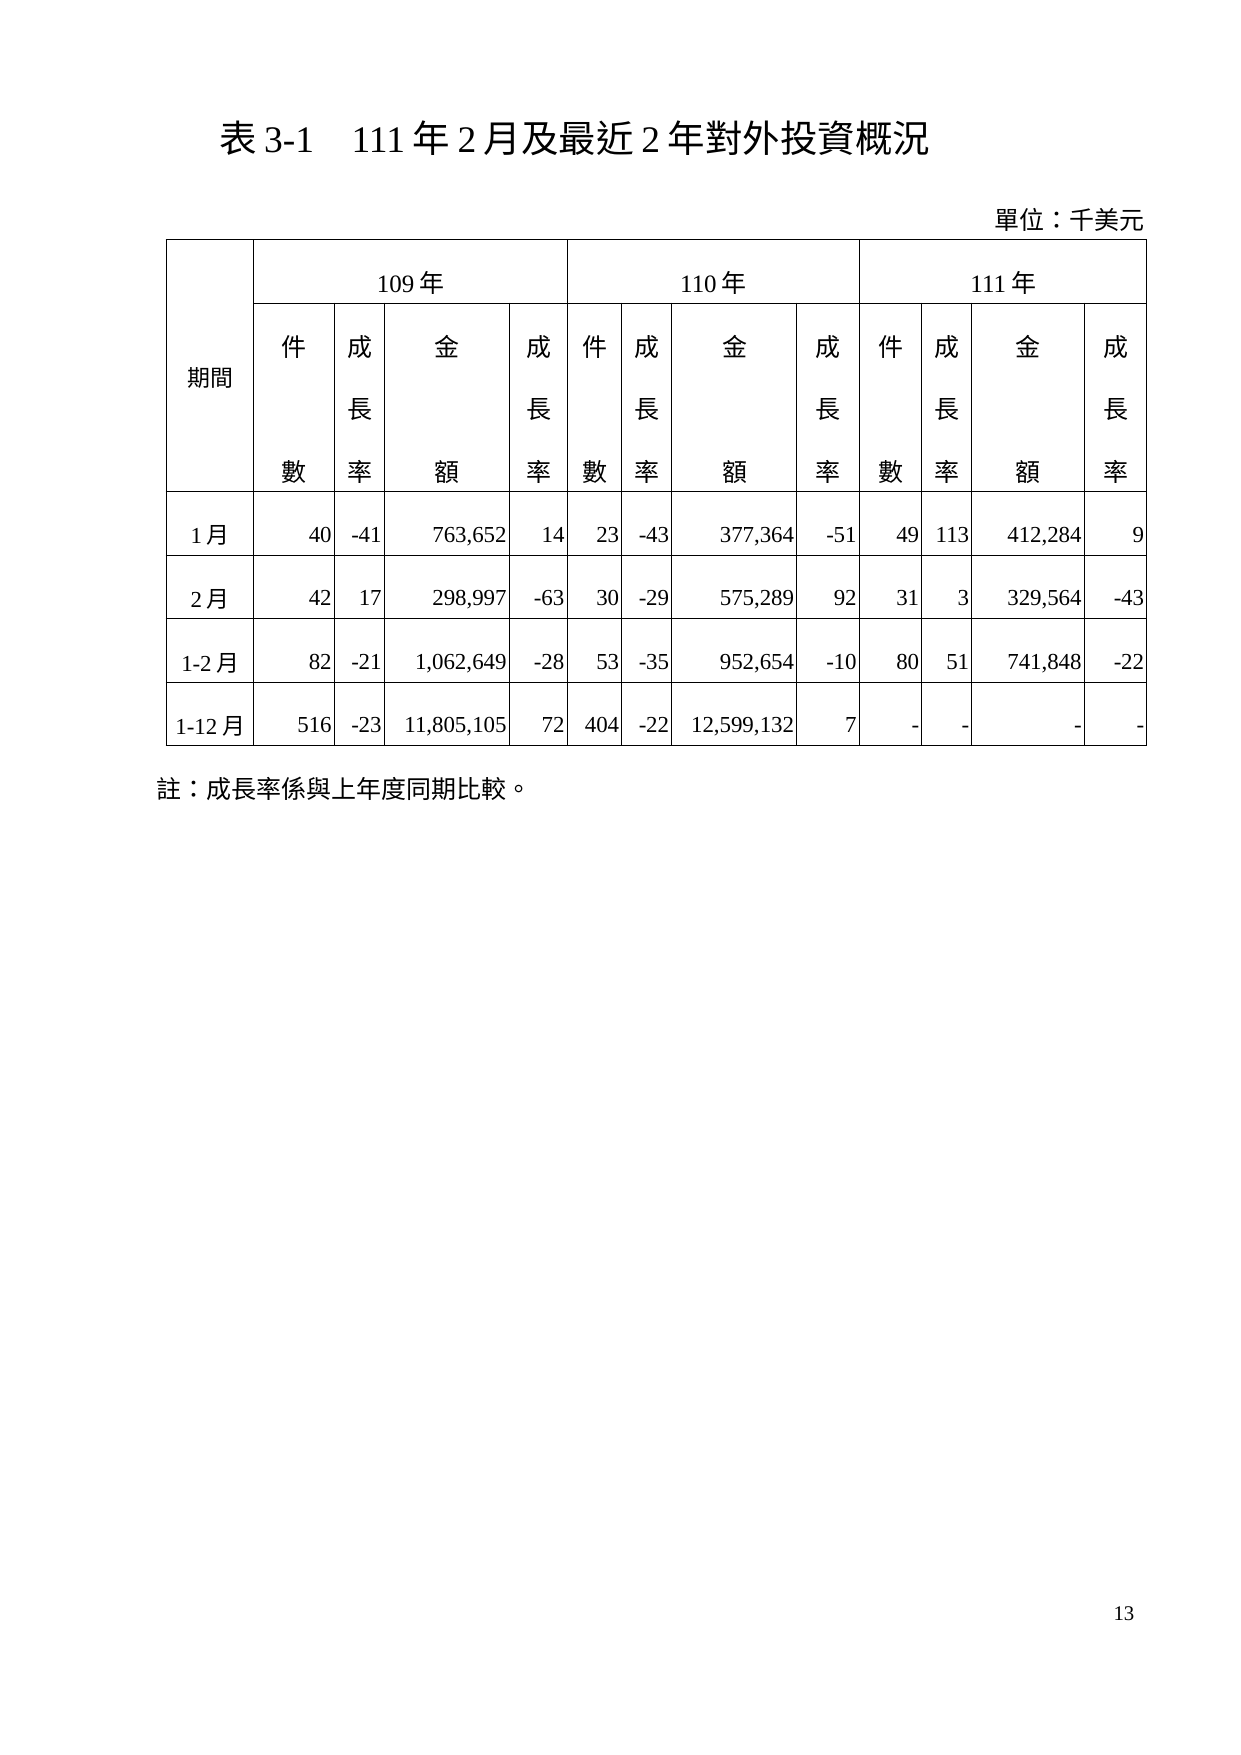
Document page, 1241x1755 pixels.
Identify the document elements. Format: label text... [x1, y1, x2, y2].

table_cell 成 長 率 [335, 304, 384, 491]
table_cell 1月 [167, 492, 253, 555]
table_cell 80 [860, 619, 921, 682]
table_cell 3 [922, 556, 971, 618]
table_cell 109年 [254, 240, 567, 303]
table_cell -51 [797, 492, 859, 555]
table_cell -22 [1085, 619, 1146, 682]
table_cell 金 額 [385, 304, 509, 491]
table_cell -41 [335, 492, 384, 555]
table_cell - [922, 683, 971, 745]
table_cell 329,564 [972, 556, 1084, 618]
table_cell -21 [335, 619, 384, 682]
table_cell 516 [254, 683, 334, 745]
table_cell - [860, 683, 921, 745]
table_cell 72 [510, 683, 567, 745]
table_cell -43 [622, 492, 671, 555]
table_cell 成 長 率 [622, 304, 671, 491]
table_cell 17 [335, 556, 384, 618]
table_cell 110年 [568, 240, 859, 303]
table_cell 763,652 [385, 492, 509, 555]
table_cell 111年 [860, 240, 1146, 303]
table_cell 7 [797, 683, 859, 745]
table_cell 31 [860, 556, 921, 618]
table_cell 金 額 [672, 304, 796, 491]
table_cell -63 [510, 556, 567, 618]
table_cell 件 數 [860, 304, 921, 491]
table_cell 51 [922, 619, 971, 682]
table_cell 113 [922, 492, 971, 555]
table_header 單位：千美元 [859, 177, 1147, 239]
table_cell 1-12月 [167, 683, 253, 745]
table_cell 952,654 [672, 619, 796, 682]
table_cell 30 [568, 556, 621, 618]
table_cell 1-2月 [167, 619, 253, 682]
table_header [567, 177, 859, 239]
table_cell 404 [568, 683, 621, 745]
table_cell 11,805,105 [385, 683, 509, 745]
table_cell 成 長 率 [922, 304, 971, 491]
table_cell 575,289 [672, 556, 796, 618]
table_cell 23 [568, 492, 621, 555]
text 表3-1 111年2月及最近2年對外投資概況 [106, 94, 1134, 157]
table_cell 298,997 [385, 556, 509, 618]
table_cell 14 [510, 492, 567, 555]
table_cell 1,062,649 [385, 619, 509, 682]
table_header [166, 177, 567, 239]
table_cell 741,848 [972, 619, 1084, 682]
table_cell -22 [622, 683, 671, 745]
table_cell 42 [254, 556, 334, 618]
table_cell 412,284 [972, 492, 1084, 555]
table_cell -35 [622, 619, 671, 682]
table_cell 件 數 [254, 304, 334, 491]
table_cell -29 [622, 556, 671, 618]
table_cell 成 長 率 [510, 304, 567, 491]
table_cell 377,364 [672, 492, 796, 555]
table_cell 期間 [167, 240, 253, 491]
table_cell -43 [1085, 556, 1146, 618]
table_cell 9 [1085, 492, 1146, 555]
table_cell 成 長 率 [1085, 304, 1146, 491]
table_cell - [1085, 683, 1146, 745]
table_cell 件 數 [568, 304, 621, 491]
table_cell -10 [797, 619, 859, 682]
table_cell -28 [510, 619, 567, 682]
table_cell 92 [797, 556, 859, 618]
table_cell 12,599,132 [672, 683, 796, 745]
table_cell 53 [568, 619, 621, 682]
table_cell 金 額 [972, 304, 1084, 491]
table_cell 82 [254, 619, 334, 682]
table_cell 2月 [167, 556, 253, 618]
text 註：成長率係與上年度同期比較。 [106, 746, 1134, 809]
table_cell - [972, 683, 1084, 745]
table_cell 成 長 率 [797, 304, 859, 491]
table_cell 40 [254, 492, 334, 555]
table_cell -23 [335, 683, 384, 745]
table_cell 49 [860, 492, 921, 555]
